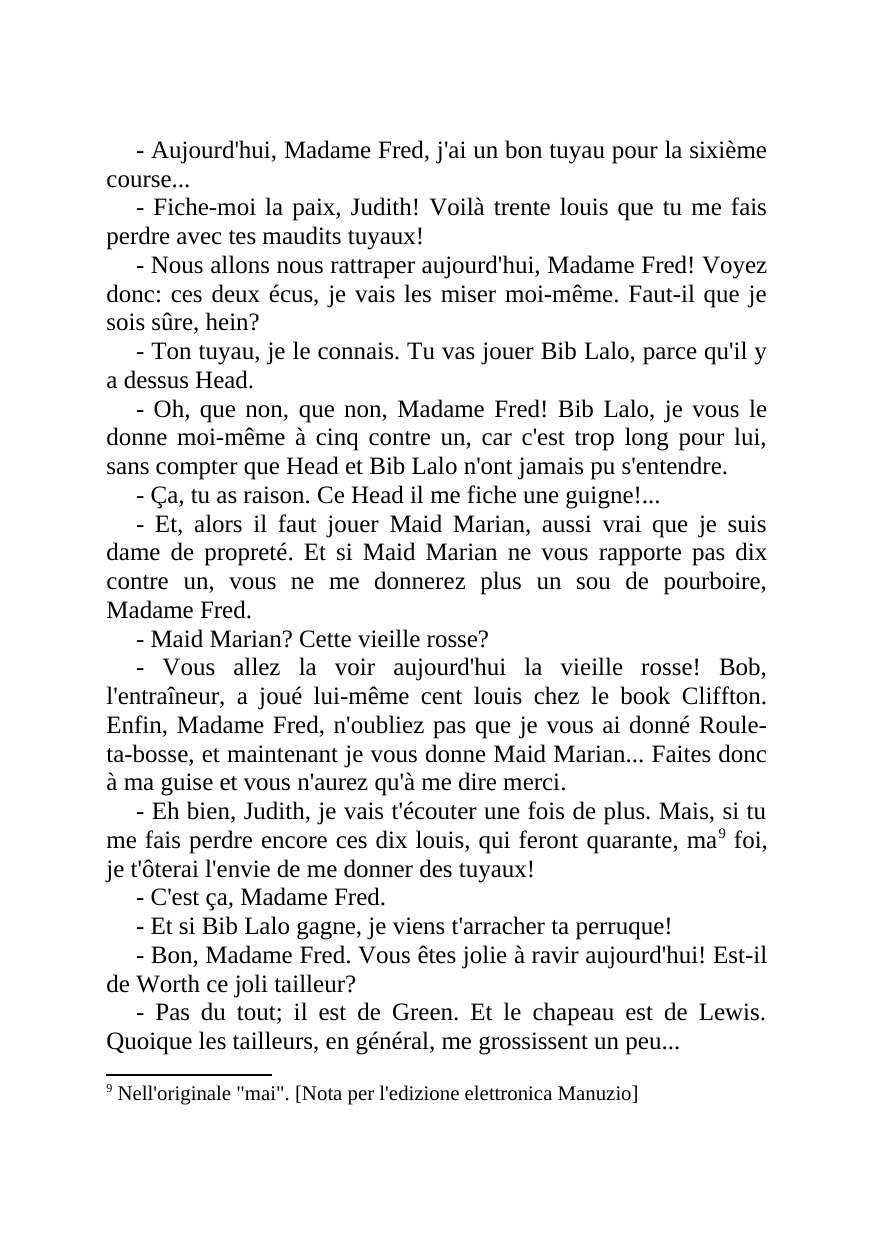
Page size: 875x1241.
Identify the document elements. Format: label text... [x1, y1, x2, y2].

text - Oh, que non, que non, Madame Fred! Bib Lalo, je vous le donne moi-même à cinq contre un, car c'est trop long pour lui, sans compter que Head et Bib Lalo n'ont jamais pu s'entendre. [106, 394, 768, 480]
text - Et si Bib Lalo gagne, je viens t'arracher ta perruque! [106, 911, 768, 940]
text - Eh bien, Judith, je vais t'écouter une fois de plus. Mais, si tu me fais perdre encore ces dix louis, qui feront quarante, ma foi, je t'ôterai l'envie de me donner des tuyaux! [106, 796, 768, 882]
text - Ton tuyau, je le connais. Tu vas jouer Bib Lalo, parce qu'il y a dessus Head. [106, 336, 768, 394]
text - Nous allons nous rattraper aujourd'hui, Madame Fred! Voyez donc: ces deux écus, je vais les miser moi-même. Faut-il que je sois sûre, hein? [106, 250, 768, 336]
text - Ça, tu as raison. Ce Head il me fiche une guigne!... [106, 480, 768, 509]
text - Aujourd'hui, Madame Fred, j'ai un bon tuyau pour la sixième course... [106, 135, 768, 192]
text - Pas du tout; il est de Green. Et le chapeau est de Lewis. Quoique les tailleurs, en général, me grossissent un peu... [106, 997, 768, 1055]
text - Vous allez la voir aujourd'hui la vieille rosse! Bob, l'entraîneur, a joué lui-même cent louis chez le book Cliffton. Enfin, Madame Fred, n'oubliez pas que je vous ai donné Roule-ta-bosse, et maintenant je vous donne Maid Marian... Faites donc à ma guise et vous n'aurez qu'à me dire merci. [106, 652, 768, 796]
text - Maid Marian? Cette vieille rosse? [106, 624, 768, 652]
text - Et, alors il faut jouer Maid Marian, aussi vrai que je suis dame de propreté. Et si Maid Marian ne vous rapporte pas dix contre un, vous ne me donnerez plus un sou de pourboire, Madame Fred. [106, 509, 768, 624]
text - C'est ça, Madame Fred. [106, 882, 768, 911]
text - Fiche-moi la paix, Judith! Voilà trente louis que tu me fais perdre avec tes maudits tuyaux! [106, 192, 768, 250]
text - Bon, Madame Fred. Vous êtes jolie à ravir aujourd'hui! Est-il de Worth ce joli tailleur? [106, 940, 768, 997]
text Nell'originale "mai". [Nota per l'edizione elettronica Manuzio] [106, 1081, 768, 1105]
